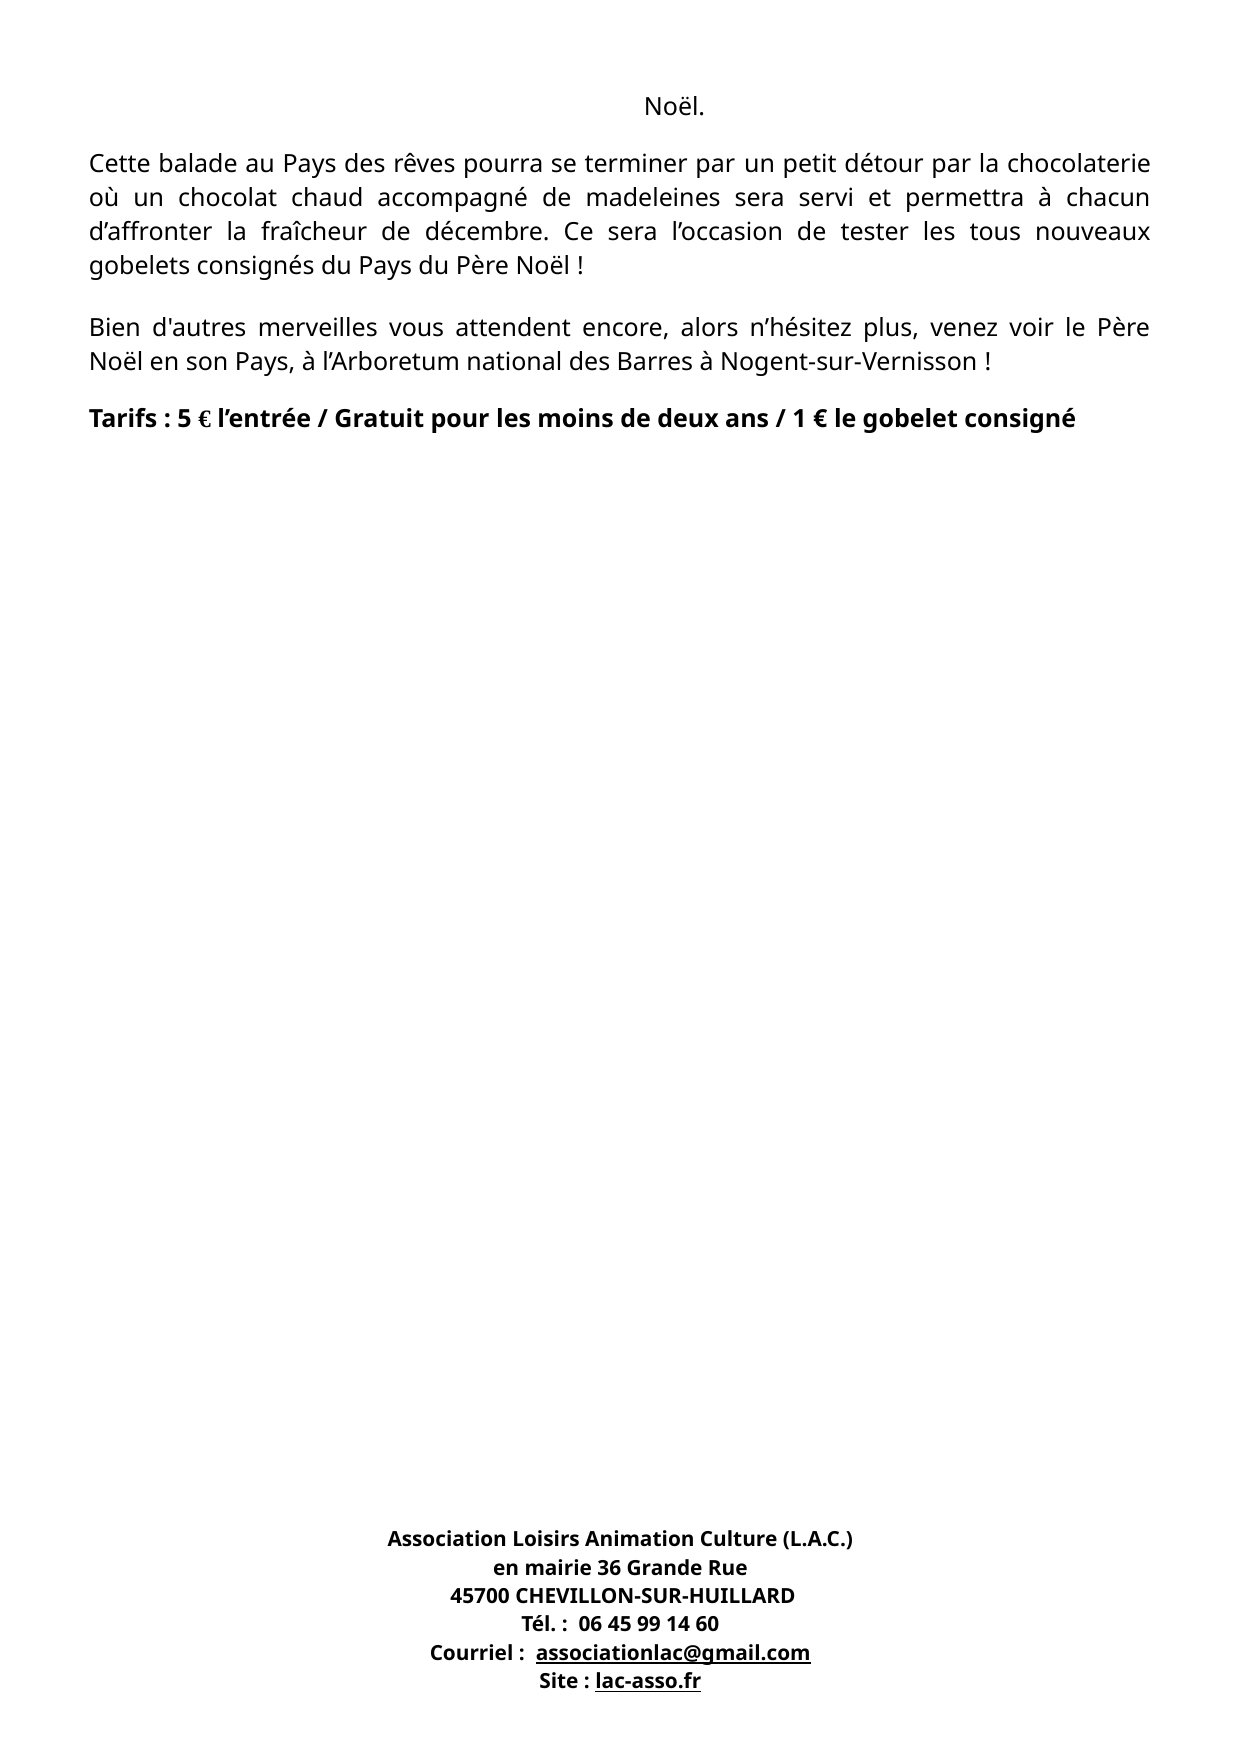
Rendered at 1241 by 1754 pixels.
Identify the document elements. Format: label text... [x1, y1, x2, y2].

text Tarifs : 5 € l’entrée / Gratuit pour les moins de deux ans / 1 € le gobelet consigné [88, 401, 1152, 435]
text Noël. [644, 88, 1152, 123]
text Bien d'autres merveilles vous attendent encore, alors n’hésitez plus, venez voir le Père Noël en son Pays, à l’Arboretum national des Barres à Nogent-sur-Vernisson ! [88, 310, 1152, 378]
text Cette balade au Pays des rêves pourra se terminer par un petit détour par la chocolaterie où un chocolat chaud accompagné de madeleines sera servi et permettra à chacun d’affronter la fraîcheur de décembre. Ce sera l’occasion de tester les tous nouveaux gobelets consignés du Pays du Père Noël ! [88, 145, 1152, 282]
